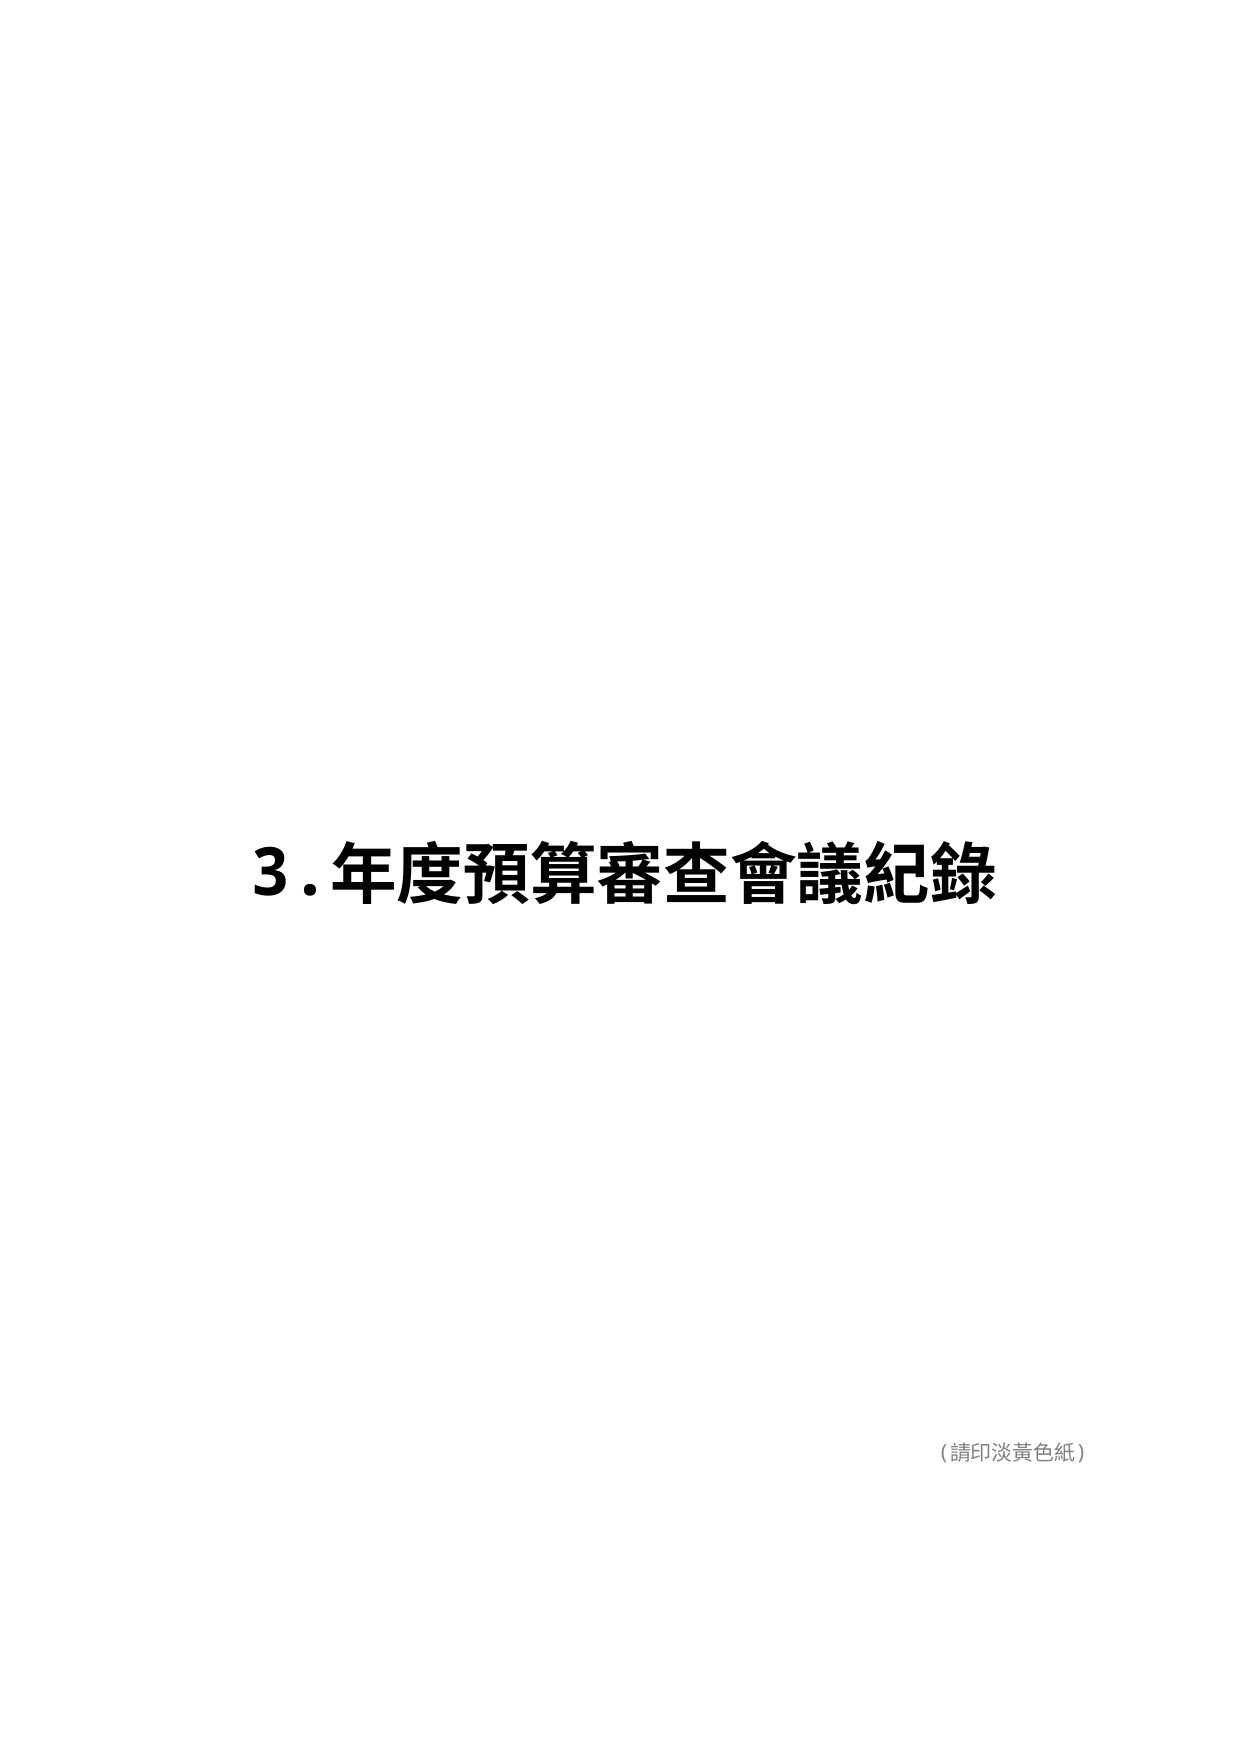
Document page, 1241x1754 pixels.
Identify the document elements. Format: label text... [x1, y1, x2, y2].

table_header [148, 221, 1098, 631]
table_cell (請印淡黃色紙) [148, 1060, 1098, 1472]
table_cell 3.年度預算審查會議紀錄 [148, 631, 1098, 1060]
